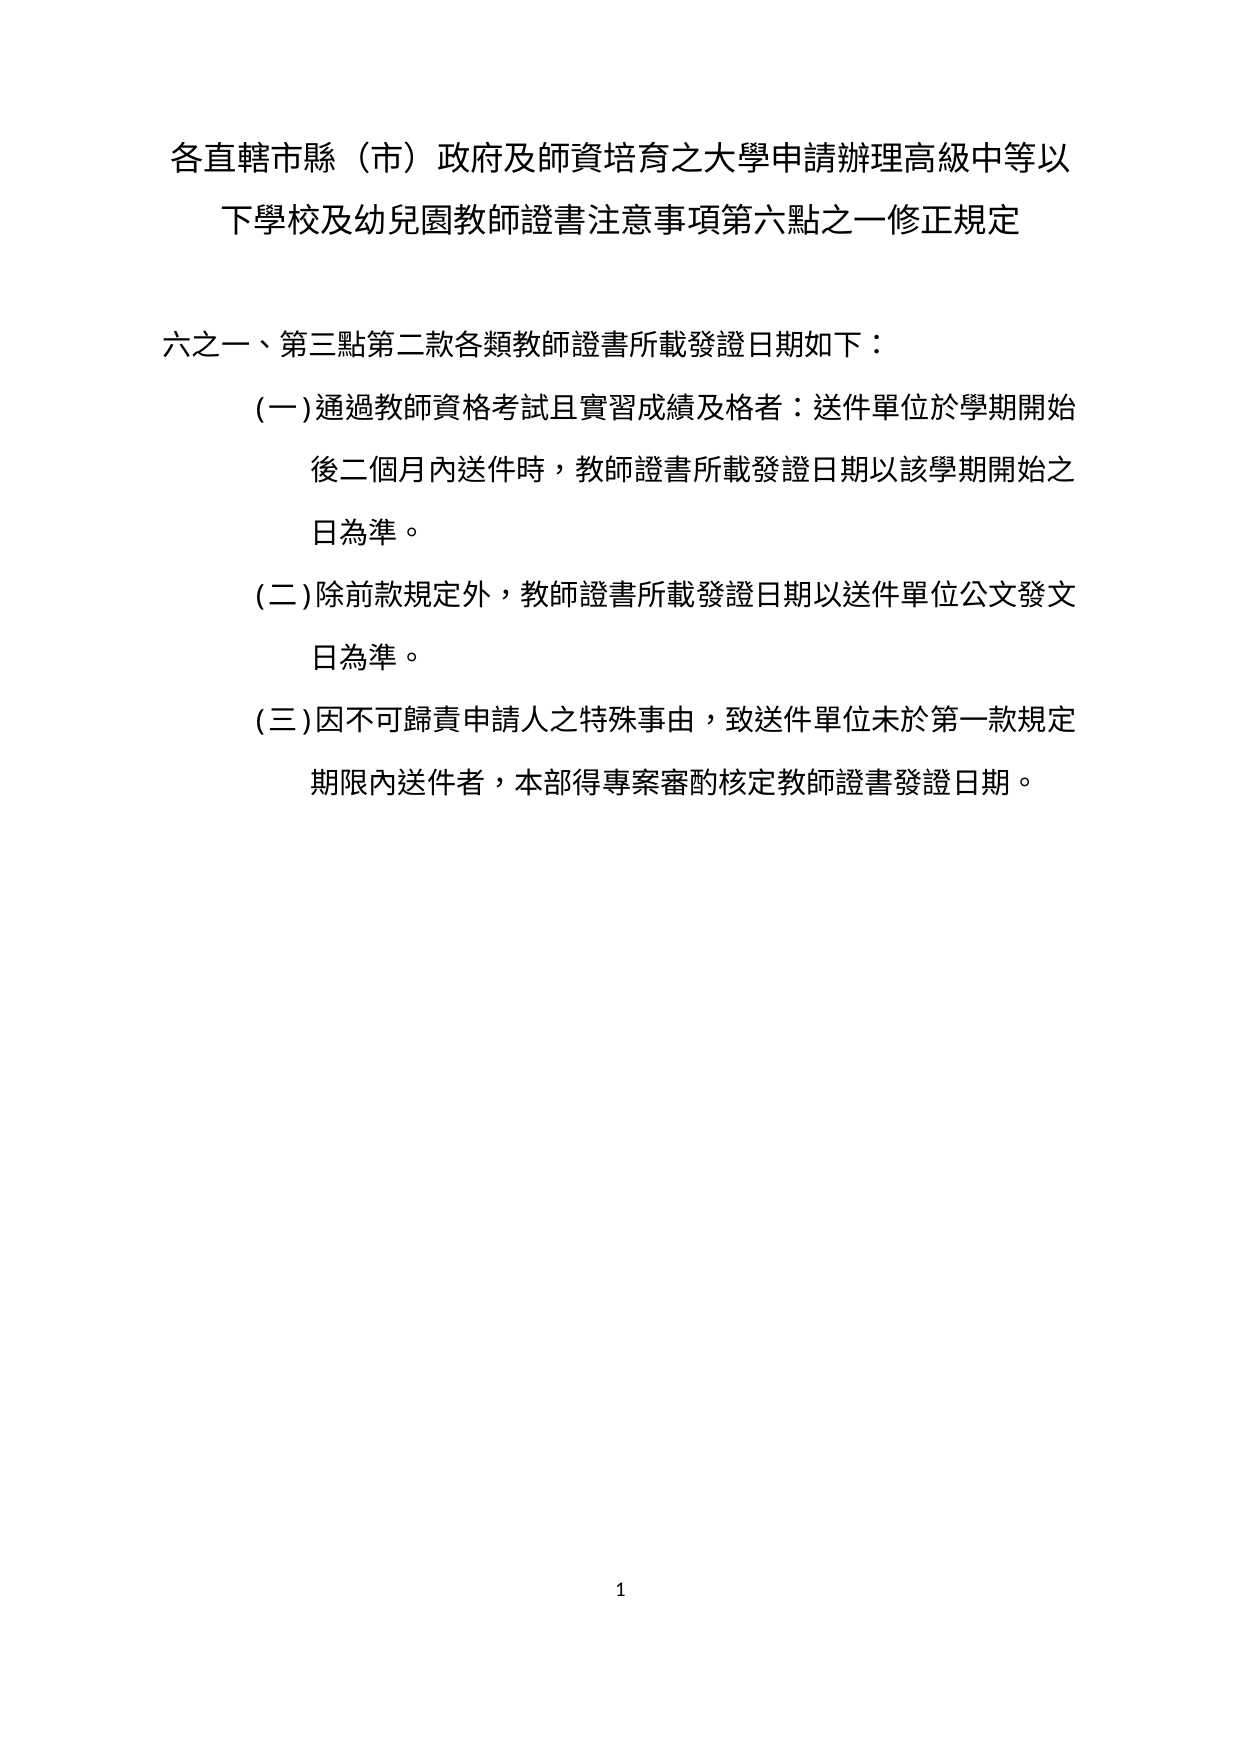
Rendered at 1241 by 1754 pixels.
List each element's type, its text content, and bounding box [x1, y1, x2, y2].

text (一)通過教師資格考試且實習成績及格者：送件單位於學期開始後二個月內送件時，教師證書所載發證日期以該學期開始之日為準。 [251, 364, 1078, 551]
text (二)除前款規定外，教師證書所載發證日期以送件單位公文發文日為準。 [251, 551, 1078, 676]
text (三)因不可歸責申請人之特殊事由，致送件單位未於第一款規定期限內送件者，本部得專案審酌核定教師證書發證日期。 [251, 676, 1078, 801]
text 六之一、第三點第二款各類教師證書所載發證日期如下： [162, 301, 1078, 364]
text 各直轄市縣（市）政府及師資培育之大學申請辦理高級中等以下學校及幼兒園教師證書注意事項第六點之一修正規定 [162, 114, 1078, 239]
